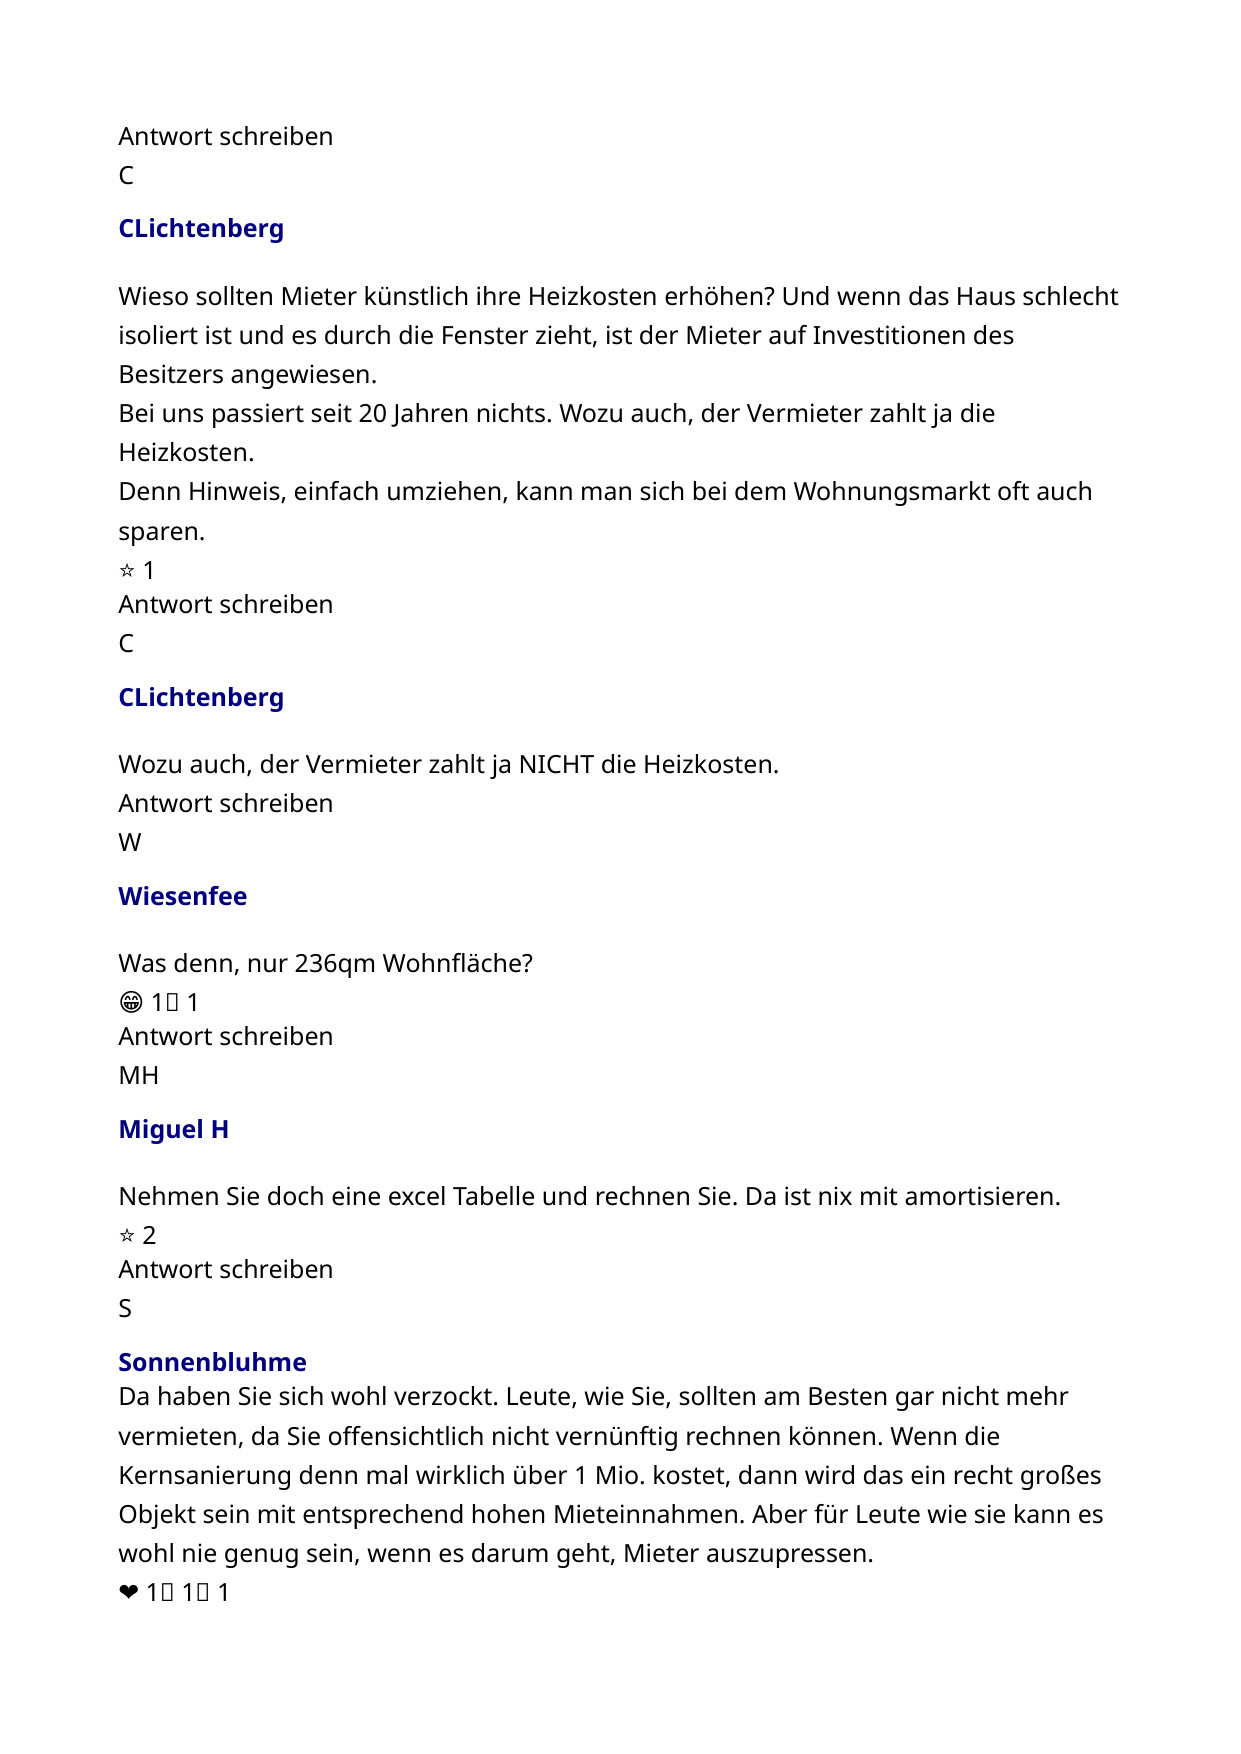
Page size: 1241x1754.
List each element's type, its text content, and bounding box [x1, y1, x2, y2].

text Antwort schreiben [118, 786, 1122, 819]
text S [118, 1291, 1122, 1325]
subtitle CLichtenberg [118, 211, 1122, 245]
text ⭐️ 1 [118, 552, 1122, 586]
text C [118, 157, 1122, 191]
text Antwort schreiben [118, 118, 1122, 152]
text W [118, 825, 1122, 859]
text Antwort schreiben [118, 586, 1122, 620]
subtitle Sonnenbluhme [118, 1345, 1122, 1379]
text Wieso sollten Mieter künstlich ihre Heizkosten erhöhen? Und wenn das Haus schlecht isoliert ist und es durch die Fenster zieht, ist der Mieter auf Investitionen des Besitzers angewiesen. [118, 278, 1122, 391]
text C [118, 626, 1122, 659]
text Denn Hinweis, einfach umziehen, kann man sich bei dem Wohnungsmarkt oft auch sparen. [118, 474, 1122, 547]
text ⭐️ 2 [118, 1218, 1122, 1252]
text Was denn, nur 236qm Wohnfläche? [118, 946, 1122, 979]
text MH [118, 1058, 1122, 1092]
subtitle CLichtenberg [118, 679, 1122, 713]
text ❤️ 1🙁 1🤨 1 [118, 1575, 1122, 1609]
text Wozu auch, der Vermieter zahlt ja NICHT die Heizkosten. [118, 746, 1122, 780]
text Antwort schreiben [118, 1252, 1122, 1286]
text Bei uns passiert seit 20 Jahren nichts. Wozu auch, der Vermieter zahlt ja die Heizkosten. [118, 396, 1122, 469]
text 😁 1🙁 1 [118, 985, 1122, 1019]
subtitle Miguel H [118, 1112, 1122, 1146]
text Da haben Sie sich wohl verzockt. Leute, wie Sie, sollten am Besten gar nicht mehr vermieten, da Sie offensichtlich nicht vernünftig rechnen können. Wenn die Kernsanierung denn mal wirklich über 1 Mio. kostet, dann wird das ein recht großes Objekt sein mit entsprechend hohen Mieteinnahmen. Aber für Leute wie sie kann es wohl nie genug sein, wenn es darum geht, Mieter auszupressen. [118, 1379, 1122, 1570]
text Nehmen Sie doch eine excel Tabelle und rechnen Sie. Da ist nix mit amortisieren. [118, 1179, 1122, 1213]
subtitle Wiesenfee [118, 878, 1122, 912]
text Antwort schreiben [118, 1019, 1122, 1053]
